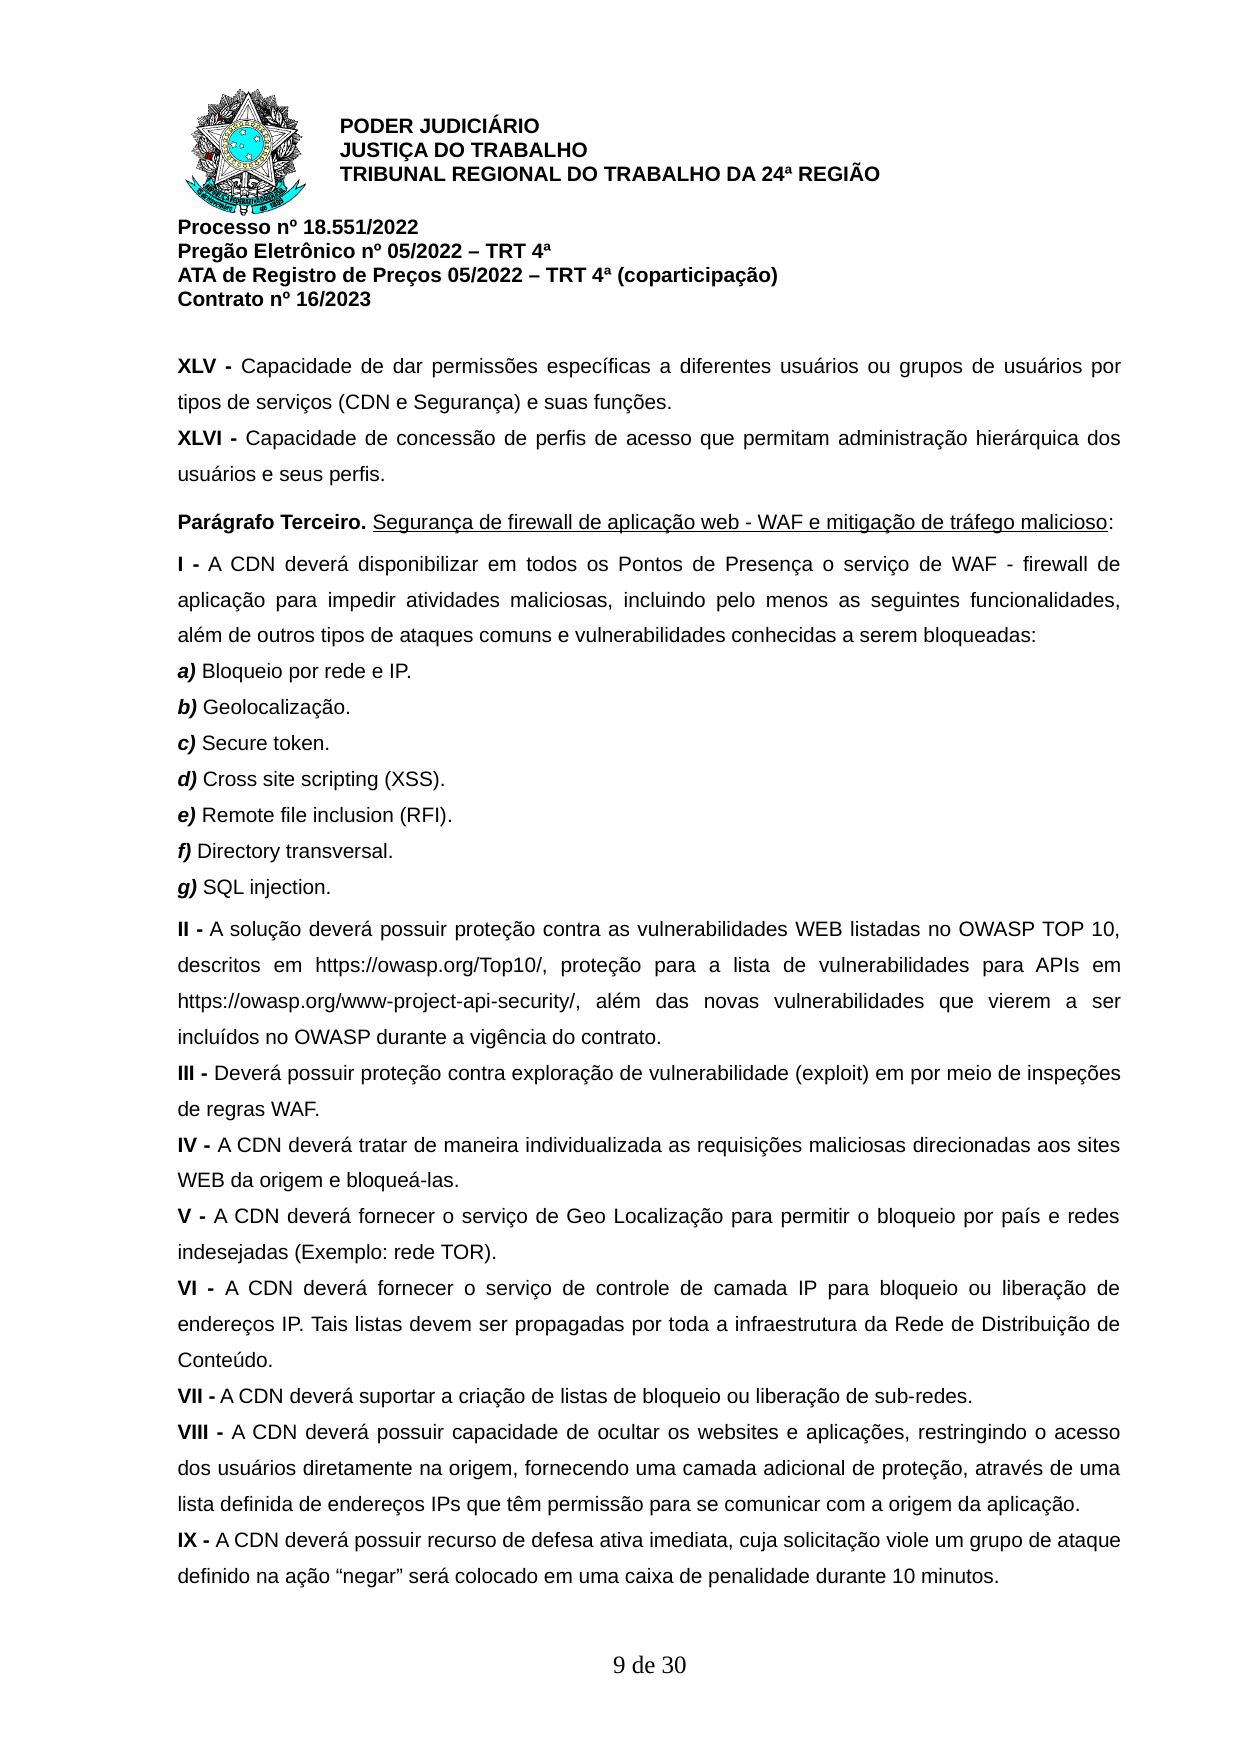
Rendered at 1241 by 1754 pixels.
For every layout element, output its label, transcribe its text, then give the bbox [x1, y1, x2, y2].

text XLV - Capacidade de dar permissões específicas a diferentes usuários ou grupos de usuários por tipos de serviços (CDN e Segurança) e suas funções. [177, 354, 1122, 414]
text XLVI - Capacidade de concessão de perfis de acesso que permitam administração hierárquica dos usuários e seus perfis. [177, 426, 1122, 486]
text VI - A CDN deverá fornecer o serviço de controle de camada IP para bloqueio ou liberação de endereços IP. Tais listas devem ser propagadas por toda a infraestrutura da Rede de Distribuição de Conteúdo. [177, 1276, 1122, 1372]
text VIII - A CDN deverá possuir capacidade de ocultar os websites e aplicações, restringindo o acesso dos usuários diretamente na origem, fornecendo uma camada adicional de proteção, através de uma lista definida de endereços IPs que têm permissão para se comunicar com a origem da aplicação. [177, 1420, 1122, 1516]
text c) Secure token. [177, 731, 1122, 755]
text g) SQL injection. [177, 875, 1122, 899]
text I - A CDN deverá disponibilizar em todos os Pontos de Presença o serviço de WAF - firewall de aplicação para impedir atividades maliciosas, incluindo pelo menos as seguintes funcionalidades, além de outros tipos de ataques comuns e vulnerabilidades conhecidas a serem bloqueadas: [177, 551, 1122, 647]
text II - A solução deverá possuir proteção contra as vulnerabilidades WEB listadas no OWASP TOP 10, descritos em https://owasp.org/Top10/, proteção para a lista de vulnerabilidades para APIs em https://owasp.org/www-project-api-security/, além das novas vulnerabilidades que vierem a ser incluídos no OWASP durante a vigência do contrato. [177, 917, 1122, 1048]
text V - A CDN deverá fornecer o serviço de Geo Localização para permitir o bloqueio por país e redes indesejadas (Exemplo: rede TOR). [177, 1204, 1122, 1264]
text a) Bloqueio por rede e IP. [177, 659, 1122, 683]
text III - Deverá possuir proteção contra exploração de vulnerabilidade (exploit) em por meio de inspeções de regras WAF. [177, 1061, 1122, 1120]
text VII - A CDN deverá suportar a criação de listas de bloqueio ou liberação de sub-redes. [177, 1384, 1122, 1408]
text Parágrafo Terceiro. Segurança de firewall de aplicação web - WAF e mitigação de tráfego malicioso: [177, 509, 1122, 533]
text e) Remote file inclusion (RFI). [177, 803, 1122, 827]
text d) Cross site scripting (XSS). [177, 767, 1122, 791]
text b) Geolocalização. [177, 695, 1122, 719]
text f) Directory transversal. [177, 839, 1122, 863]
text IX - A CDN deverá possuir recurso de defesa ativa imediata, cuja solicitação viole um grupo de ataque definido na ação “negar” será colocado em uma caixa de penalidade durante 10 minutos. [177, 1528, 1122, 1588]
text IV - A CDN deverá tratar de maneira individualizada as requisições maliciosas direcionadas aos sites WEB da origem e bloqueá-las. [177, 1132, 1122, 1192]
